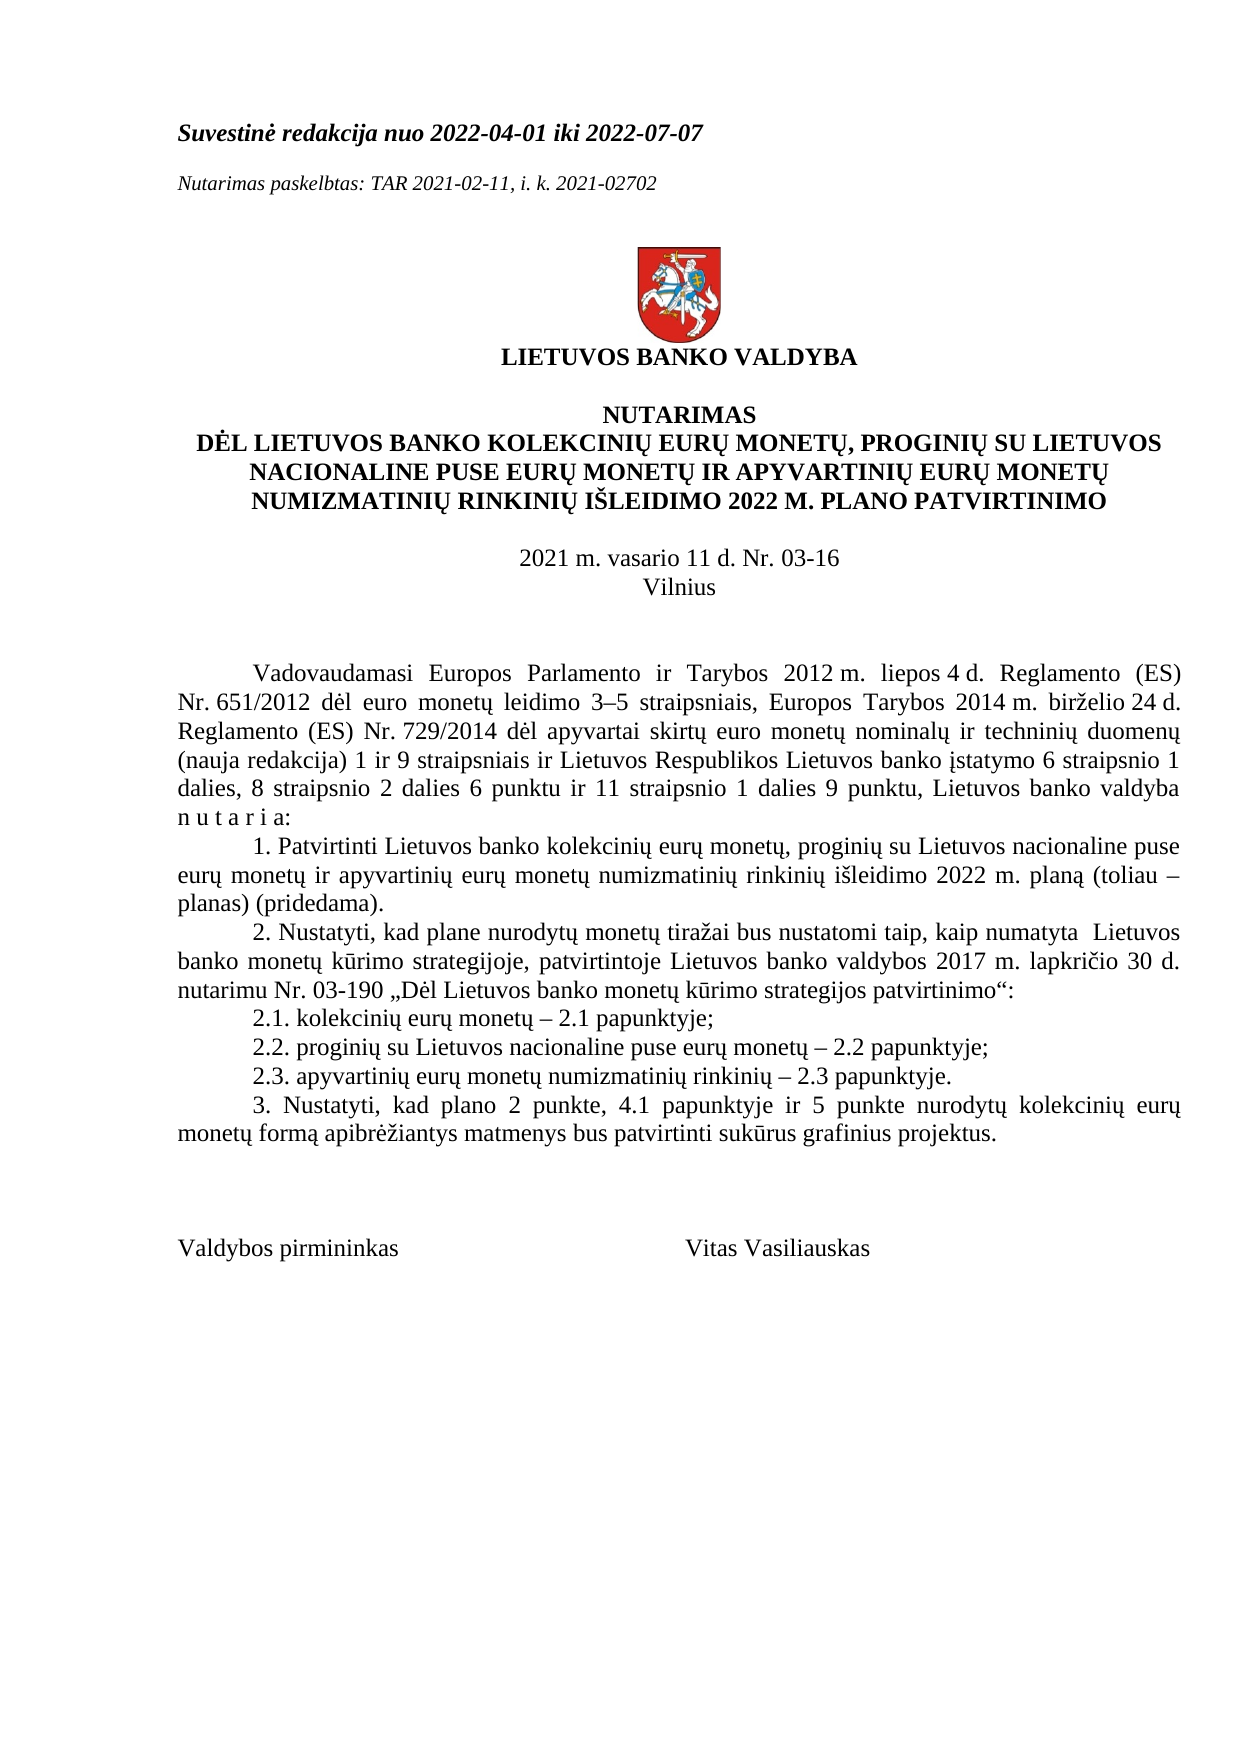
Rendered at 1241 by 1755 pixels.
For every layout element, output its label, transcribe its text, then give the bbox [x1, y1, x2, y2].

text 1. Patvirtinti Lietuvos banko kolekcinių eurų monetų, proginių su Lietuvos nacionaline puse eurų monetų ir apyvartinių eurų monetų numizmatinių rinkinių išleidimo 2022 m. planą (toliau – planas) (pridedama). [177, 831, 1181, 917]
text Nutarimas paskelbtas: TAR 2021-02-11, i. k. 2021-02702 [177, 171, 1181, 195]
text Suvestinė redakcija nuo 2022-04-01 iki 2022-07-07 [177, 118, 1181, 147]
text NUTARIMAS [177, 400, 1181, 428]
subtitle Valdybos pirmininkas Vitas Vasiliauskas [177, 1233, 1181, 1262]
text 2.2. proginių su Lietuvos nacionaline puse eurų monetų – 2.2 papunktyje; [177, 1032, 1181, 1061]
text 2021 m. vasario 11 d. Nr. 03-16 [177, 543, 1181, 572]
text 2.3. apyvartinių eurų monetų numizmatinių rinkinių – 2.3 papunktyje. [177, 1061, 1181, 1090]
text 2.1. kolekcinių eurų monetų – 2.1 papunktyje; [177, 1003, 1181, 1032]
text DĖL LIETUVOS BANKO KOLEKCINIŲ EURŲ MONETŲ, PROGINIŲ SU LIETUVOS NACIONALINE PUSE EURŲ MONETŲ IR APYVARTINIŲ EURŲ MONETŲ NUMIZMATINIŲ RINKINIŲ IŠLEIDIMO 2022 M. PLANO PATVIRTINIMO [177, 428, 1181, 515]
text 3. Nustatyti, kad plano 2 punkte, 4.1 papunktyje ir 5 punkte nurodytų kolekcinių eurų monetų formą apibrėžiantys matmenys bus patvirtinti sukūrus grafinius projektus. [177, 1090, 1181, 1147]
text LIETUVOS BANKO VALDYBA [177, 342, 1181, 371]
text 2. Nustatyti, kad plane nurodytų monetų tiražai bus nustatomi taip, kaip numatyta Lietuvos banko monetų kūrimo strategijoje, patvirtintoje Lietuvos banko valdybos 2017 m. lapkričio 30 d. nutarimu Nr. 03-190 „Dėl Lietuvos banko monetų kūrimo strategijos patvirtinimo“: [177, 917, 1181, 1003]
text Vilnius [177, 572, 1181, 601]
text Vadovaudamasi Europos Parlamento ir Tarybos 2012 m. liepos 4 d. Reglamento (ES) Nr. 651/2012 dėl euro monetų leidimo 3–5 straipsniais, Europos Tarybos 2014 m. birželio 24 d. Reglamento (ES) Nr. 729/2014 dėl apyvartai skirtų euro monetų nominalų ir techninių duomenų (nauja redakcija) 1 ir 9 straipsniais ir Lietuvos Respublikos Lietuvos banko įstatymo 6 straipsnio 1 dalies, 8 straipsnio 2 dalies 6 punktu ir 11 straipsnio 1 dalies 9 punktu, Lietuvos banko valdyba n u t a r i a: [177, 658, 1181, 831]
